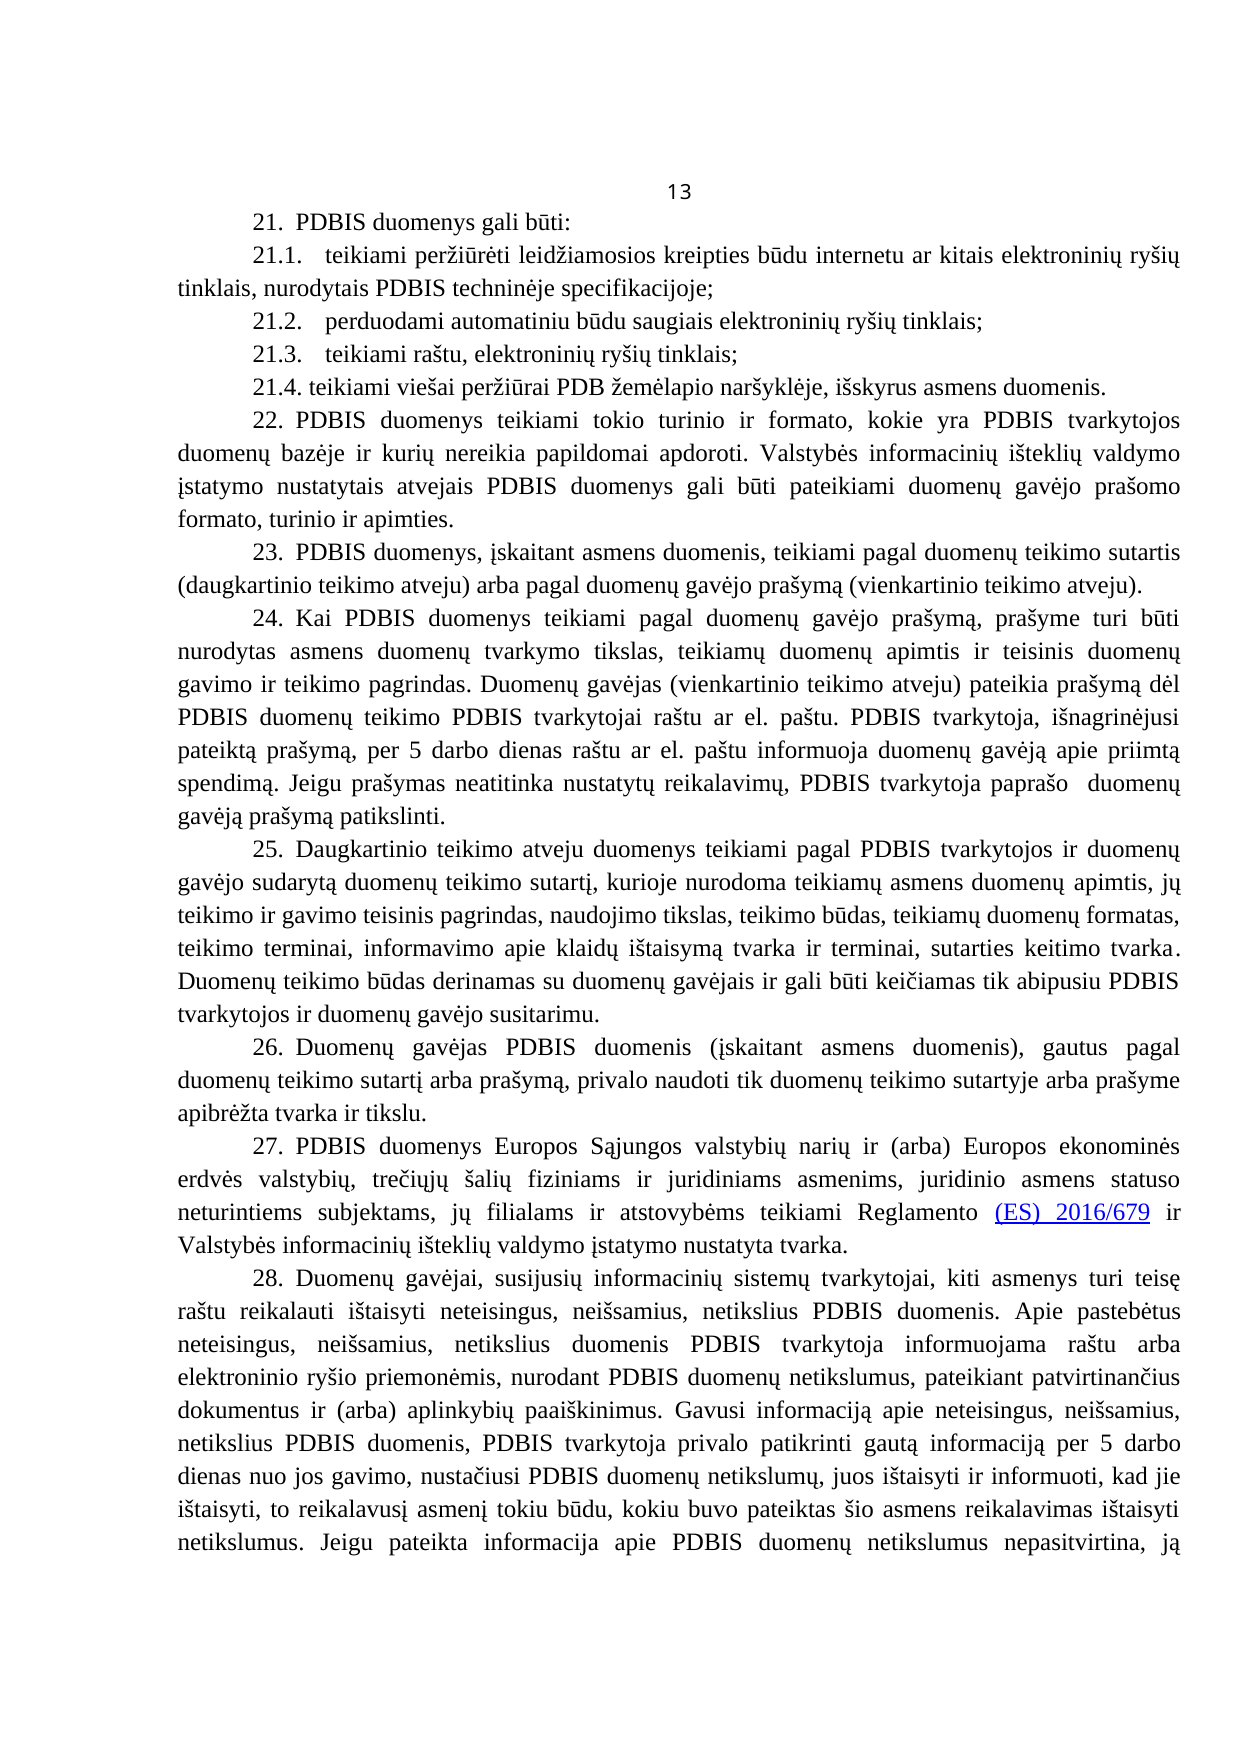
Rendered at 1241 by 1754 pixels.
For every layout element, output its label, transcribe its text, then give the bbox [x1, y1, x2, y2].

text 24. Kai PDBIS duomenys teikiami pagal duomenų gavėjo prašymą, prašyme turi būti nurodytas asmens duomenų tvarkymo tikslas, teikiamų duomenų apimtis ir teisinis duomenų gavimo ir teikimo pagrindas. Duomenų gavėjas (vienkartinio teikimo atveju) pateikia prašymą dėl PDBIS duomenų teikimo PDBIS tvarkytojai raštu ar el. paštu. PDBIS tvarkytoja, išnagrinėjusi pateiktą prašymą, per 5 darbo dienas raštu ar el. paštu informuoja duomenų gavėją apie priimtą spendimą. Jeigu prašymas neatitinka nustatytų reikalavimų, PDBIS tvarkytoja paprašo duomenų gavėją prašymą patikslinti. [177, 603, 1181, 830]
text 21. PDBIS duomenys gali būti: [177, 207, 1181, 235]
text 28. Duomenų gavėjai, susijusių informacinių sistemų tvarkytojai, kiti asmenys turi teisę raštu reikalauti ištaisyti neteisingus, neišsamius, netikslius PDBIS duomenis. Apie pastebėtus neteisingus, neišsamius, netikslius duomenis PDBIS tvarkytoja informuojama raštu arba elektroninio ryšio priemonėmis, nurodant PDBIS duomenų netikslumus, pateikiant patvirtinančius dokumentus ir (arba) aplinkybių paaiškinimus. Gavusi informaciją apie neteisingus, neišsamius, netikslius PDBIS duomenis, PDBIS tvarkytoja privalo patikrinti gautą informaciją per 5 darbo dienas nuo jos gavimo, nustačiusi PDBIS duomenų netikslumų, juos ištaisyti ir informuoti, kad jie ištaisyti, to reikalavusį asmenį tokiu būdu, kokiu buvo pateiktas šio asmens reikalavimas ištaisyti netikslumus. Jeigu pateikta informacija apie PDBIS duomenų netikslumus nepasitvirtina, ją [177, 1263, 1181, 1556]
text 27. PDBIS duomenys Europos Sąjungos valstybių narių ir (arba) Europos ekonominės erdvės valstybių, trečiųjų šalių fiziniams ir juridiniams asmenims, juridinio asmens statuso neturintiems subjektams, jų filialams ir atstovybėms teikiami Reglamento (ES) 2016/679 ir Valstybės informacinių išteklių valdymo įstatymo nustatyta tvarka. [177, 1131, 1181, 1259]
text 23. PDBIS duomenys, įskaitant asmens duomenis, teikiami pagal duomenų teikimo sutartis (daugkartinio teikimo atveju) arba pagal duomenų gavėjo prašymą (vienkartinio teikimo atveju). [177, 537, 1181, 599]
text 21.1. teikiami peržiūrėti leidžiamosios kreipties būdu internetu ar kitais elektroninių ryšių tinklais, nurodytais PDBIS techninėje specifikacijoje; [177, 240, 1181, 301]
text 21.4. teikiami viešai peržiūrai PDB žemėlapio naršyklėje, išskyrus asmens duomenis. [177, 372, 1181, 401]
text 21.3. teikiami raštu, elektroninių ryšių tinklais; [177, 339, 1181, 367]
text 22. PDBIS duomenys teikiami tokio turinio ir formato, kokie yra PDBIS tvarkytojos duomenų bazėje ir kurių nereikia papildomai apdoroti. Valstybės informacinių išteklių valdymo įstatymo nustatytais atvejais PDBIS duomenys gali būti pateikiami duomenų gavėjo prašomo formato, turinio ir apimties. [177, 405, 1181, 533]
text 25. Daugkartinio teikimo atveju duomenys teikiami pagal PDBIS tvarkytojos ir duomenų gavėjo sudarytą duomenų teikimo sutartį, kurioje nurodoma teikiamų asmens duomenų apimtis, jų teikimo ir gavimo teisinis pagrindas, naudojimo tikslas, teikimo būdas, teikiamų duomenų formatas, teikimo terminai, informavimo apie klaidų ištaisymą tvarka ir terminai, sutarties keitimo tvarka. Duomenų teikimo būdas derinamas su duomenų gavėjais ir gali būti keičiamas tik abipusiu PDBIS tvarkytojos ir duomenų gavėjo susitarimu. [177, 834, 1181, 1028]
text 26. Duomenų gavėjas PDBIS duomenis (įskaitant asmens duomenis), gautus pagal duomenų teikimo sutartį arba prašymą, privalo naudoti tik duomenų teikimo sutartyje arba prašyme apibrėžta tvarka ir tikslu. [177, 1032, 1181, 1127]
text 21.2. perduodami automatiniu būdu saugiais elektroninių ryšių tinklais; [177, 306, 1181, 334]
